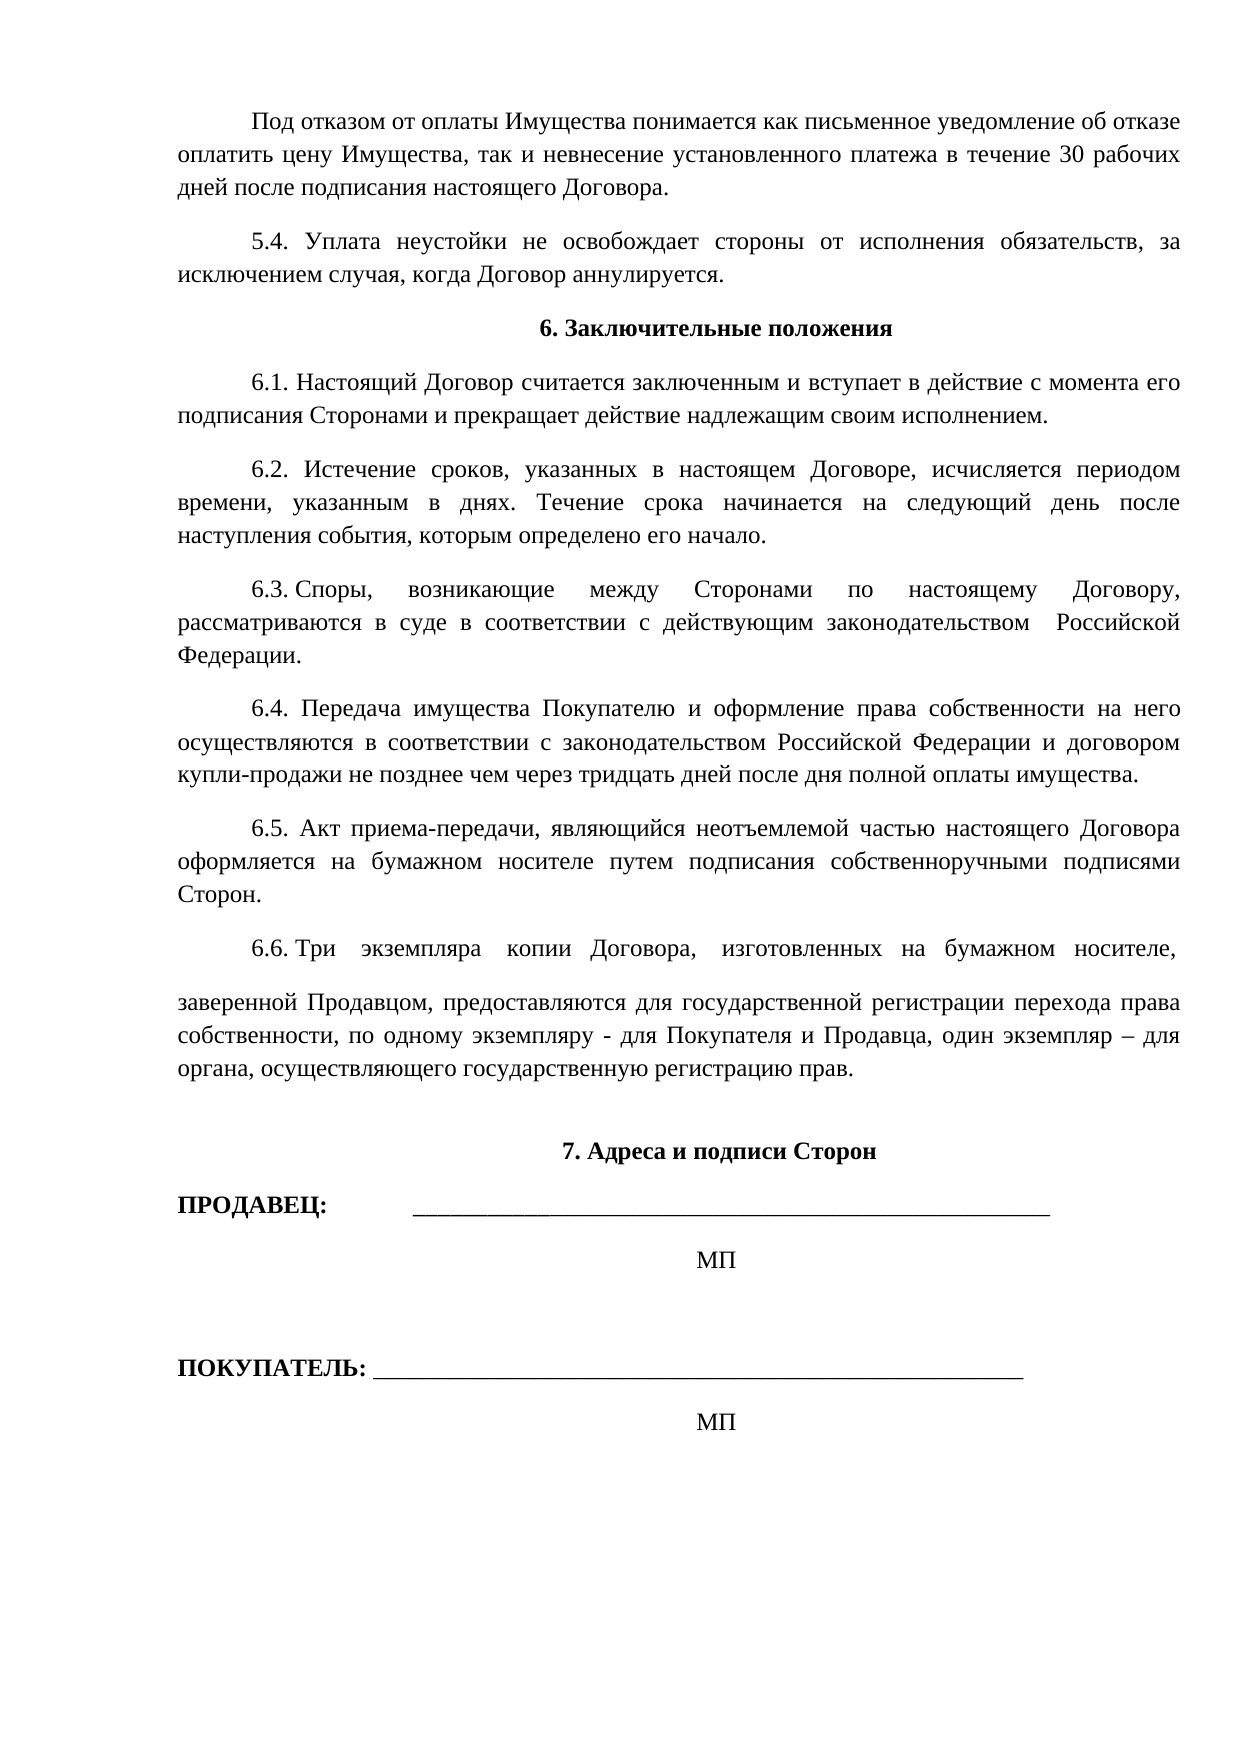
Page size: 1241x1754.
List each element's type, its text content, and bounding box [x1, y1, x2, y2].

text 7. Адреса и подписи Сторон [177, 1136, 1181, 1164]
text ПОКУПАТЕЛЬ: ____________________________________________________ [177, 1353, 1181, 1382]
text 6.3. Споры, возникающие между Сторонами по настоящему Договору, рассматриваются в суде в соответствии с действующим законодательством Российской Федерации. [177, 574, 1181, 668]
text МП [177, 1246, 1181, 1274]
text Под отказом от оплаты Имущества понимается как письменное уведомление об отказе оплатить цену Имущества, так и невнесение установленного платежа в течение 30 рабочих дней после подписания настоящего Договора. [177, 106, 1181, 201]
text 6.2. Истечение сроков, указанных в настоящем Договоре, исчисляется периодом времени, указанным в днях. Течение срока начинается на следующий день после наступления события, которым определено его начало. [177, 454, 1181, 548]
text 6. Заключительные положения [177, 313, 1181, 342]
text 6.4. Передача имущества Покупателю и оформление права собственности на него осуществляются в соответствии с законодательством Российской Федерации и договором купли-продажи не позднее чем через тридцать дней после дня полной оплаты имущества. [177, 693, 1181, 788]
text 6.1. Настоящий Договор считается заключенным и вступает в действие с момента его подписания Сторонами и прекращает действие надлежащим своим исполнением. [177, 367, 1181, 429]
text ПРОДАВЕЦ: ___________________________________________________ [177, 1190, 1181, 1220]
text 5.4. Уплата неустойки не освобождает стороны от исполнения обязательств, за исключением случая, когда Договор аннулируется. [177, 226, 1181, 288]
text заверенной Продавцом, предоставляются для государственной регистрации перехода права собственности, по одному экземпляру - для Покупателя и Продавца, один экземпляр – для органа, осуществляющего государственную регистрацию прав. [177, 987, 1181, 1082]
text 6.6. Три экземпляра копии Договора, изготовленных на бумажном носителе, [177, 933, 1181, 962]
text МП [177, 1407, 1181, 1436]
text 6.5. Акт приема-передачи, являющийся неотъемлемой частью настоящего Договора оформляется на бумажном носителе путем подписания собственноручными подписями Сторон. [177, 813, 1181, 908]
